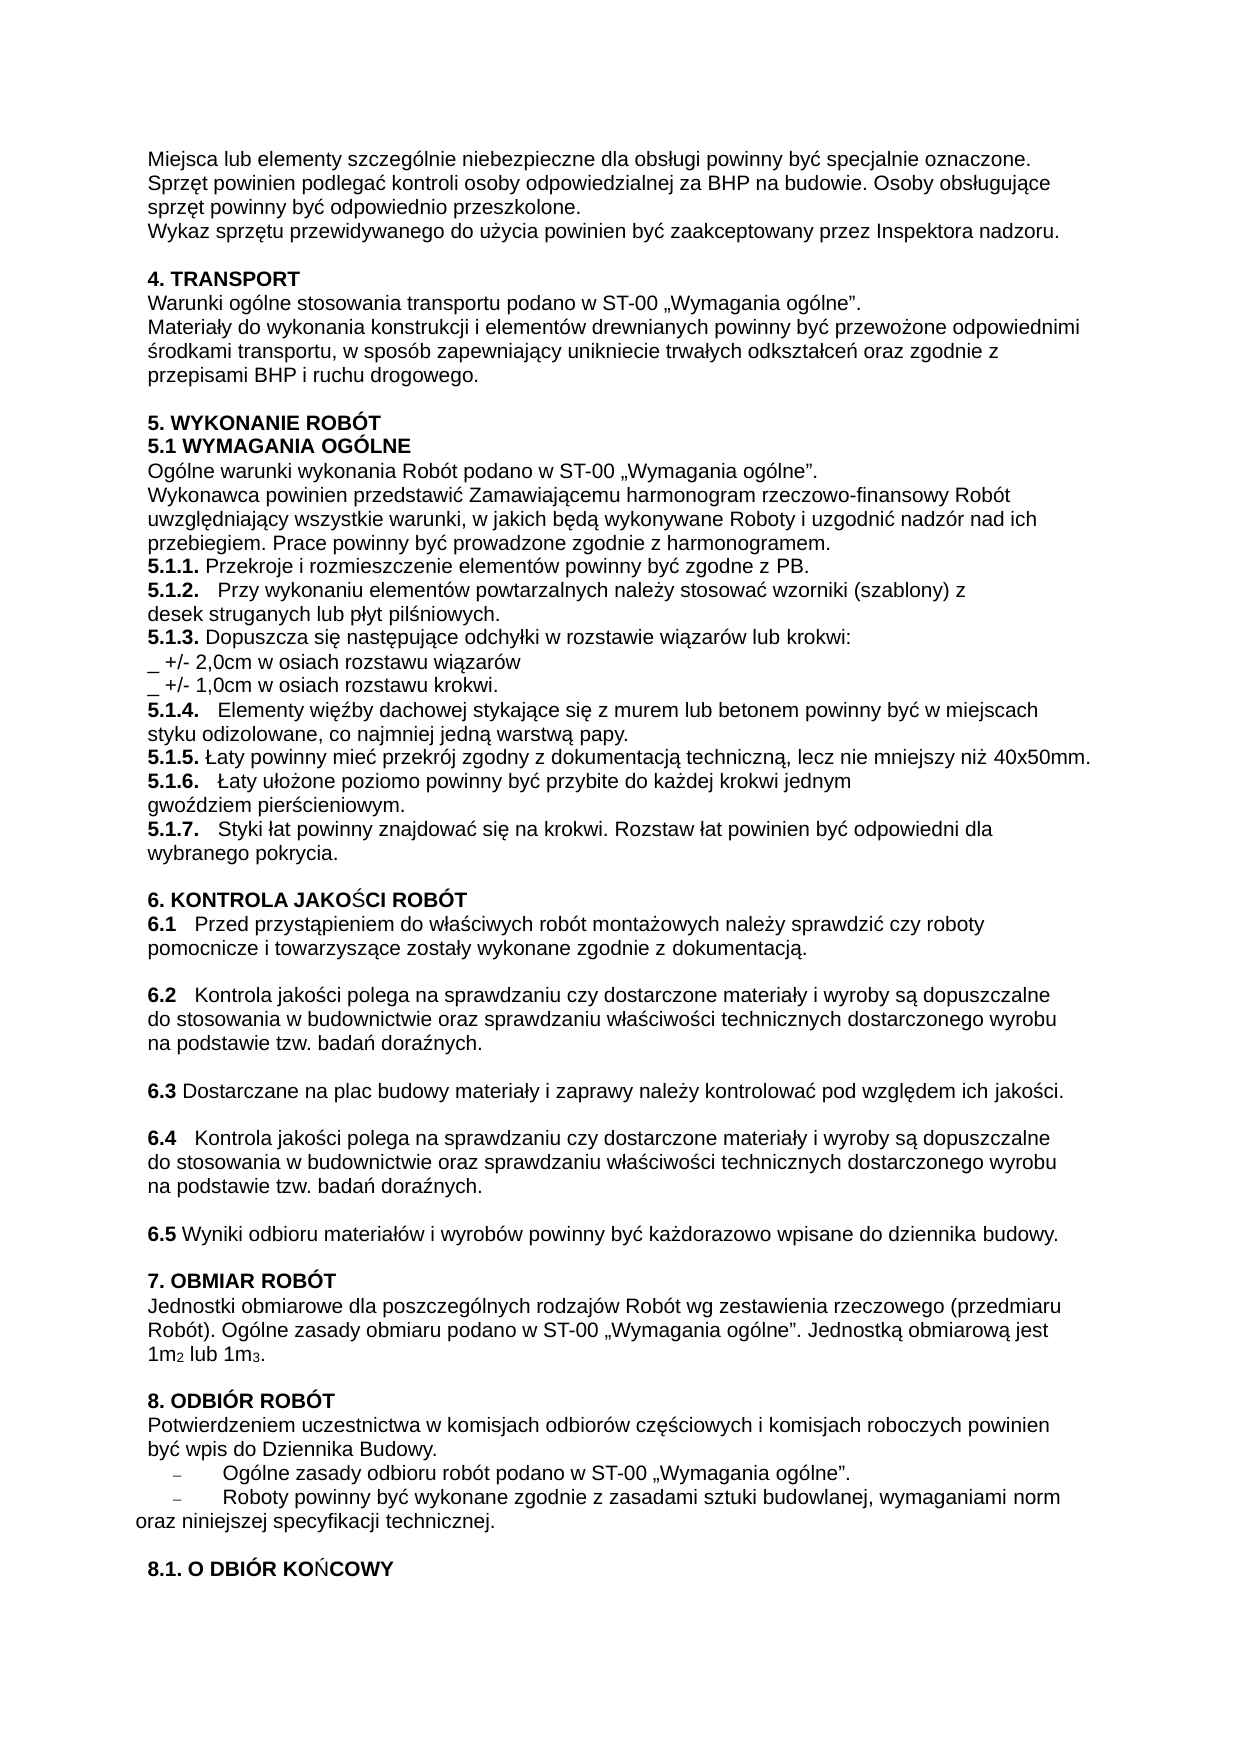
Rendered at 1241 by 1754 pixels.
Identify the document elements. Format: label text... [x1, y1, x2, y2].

text Wykonawca powinien przedstawić Zamawiającemu harmonogram rzeczowo-finansowy Robót uwzględniający wszystkie warunki, w jakich będą wykonywane Roboty i uzgodnić nadzór nad ich przebiegiem. Prace powinny być prowadzone zgodnie z harmonogramem. [147, 483, 1041, 554]
list Przy wykonaniu elementów powtarzalnych należy stosować wzorniki (szablony) z desek struganych lub płyt pilśniowych. [147, 578, 1017, 626]
list Kontrola jakości polega na sprawdzaniu czy dostarczone materiały i wyroby są dopuszczalne do stosowania w budownictwie oraz sprawdzaniu właściwości technicznych dostarczonego wyrobu na podstawie tzw. badań doraźnych. [147, 983, 1069, 1055]
list OBMIAR ROBÓT [147, 1269, 1105, 1293]
list Ogólne zasady odbioru robót podano w ST-00 „Wymagania ogólne”. [135, 1461, 1105, 1485]
list Dopuszcza się następujące odchyłki w rozstawie wiązarów lub krokwi: [147, 626, 1105, 649]
text Jednostki obmiarowe dla poszczególnych rodzajów Robót wg zestawienia rzeczowego (przedmiaru Robót). Ogólne zasady obmiaru podano w ST-00 „Wymagania ogólne”. Jednostką obmiarową jest 1m2 lub 1m3. [147, 1293, 1065, 1365]
list Wyniki odbioru materiałów i wyrobów powinny być każdorazowo wpisane do dziennika budowy. [147, 1221, 1105, 1245]
text _ +/- 1,0cm w osiach rozstawu krokwi. [147, 674, 1105, 698]
list Kontrola jakości polega na sprawdzaniu czy dostarczone materiały i wyroby są dopuszczalne do stosowania w budownictwie oraz sprawdzaniu właściwości technicznych dostarczonego wyrobu na podstawie tzw. badań doraźnych. [147, 1126, 1069, 1198]
list Dostarczane na plac budowy materiały i zaprawy należy kontrolować pod względem ich jakości. [147, 1078, 1105, 1102]
list ODBIÓR ROBÓT [147, 1389, 1105, 1413]
list Styki łat powinny znajdować się na krokwi. Rozstaw łat powinien być odpowiedni dla wybranego pokrycia. [147, 817, 1093, 865]
list Przed przystąpieniem do właściwych robót montażowych należy sprawdzić czy roboty pomocnicze i towarzyszące zostały wykonane zgodnie z dokumentacją. [147, 912, 1091, 960]
text Ogólne warunki wykonania Robót podano w ST-00 „Wymagania ogólne”. [147, 459, 1105, 483]
text Wykaz sprzętu przewidywanego do użycia powinien być zaakceptowany przez Inspektora nadzoru. [147, 219, 1105, 243]
list O DBIÓR KOŃCOWY [147, 1557, 1105, 1581]
list WYMAGANIA OGÓLNE [147, 434, 1105, 458]
list Przekroje i rozmieszczenie elementów powinny być zgodne z PB. [147, 554, 1105, 578]
list Roboty powinny być wykonane zgodnie z zasadami sztuki budowlanej, wymaganiami norm oraz niniejszej specyfikacji technicznej. [135, 1485, 1061, 1533]
list WYKONANIE ROBÓT [147, 410, 1105, 434]
text Warunki ogólne stosowania transportu podano w ST-00 „Wymagania ogólne”. [147, 291, 1105, 315]
list Elementy więźby dachowej stykające się z murem lub betonem powinny być w miejscach styku odizolowane, co najmniej jedną warstwą papy. [147, 698, 1083, 746]
text Potwierdzeniem uczestnictwa w komisjach odbiorów częściowych i komisjach roboczych powinien być wpis do Dziennika Budowy. [147, 1413, 1053, 1461]
list KONTROLA JAKOŚCI ROBÓT [147, 888, 1105, 912]
text _ +/- 2,0cm w osiach rozstawu wiązarów [147, 650, 1105, 674]
text Materiały do wykonania konstrukcji i elementów drewnianych powinny być przewożone odpowiednimi środkami transportu, w sposób zapewniający unikniecie trwałych odkształceń oraz zgodnie z przepisami BHP i ruchu drogowego. [147, 315, 1083, 387]
list TRANSPORT [147, 267, 1105, 291]
list Łaty ułożone poziomo powinny być przybite do każdej krokwi jednym gwoździem pierścieniowym. [147, 769, 951, 817]
text Miejsca lub elementy szczególnie niebezpieczne dla obsługi powinny być specjalnie oznaczone. Sprzęt powinien podlegać kontroli osoby odpowiedzialnej za BHP na budowie. Osoby obsługujące sprzęt powinny być odpowiednio przeszkolone. [147, 147, 1055, 219]
list Łaty powinny mieć przekrój zgodny z dokumentacją techniczną, lecz nie mniejszy niż 40x50mm. [147, 746, 1105, 769]
